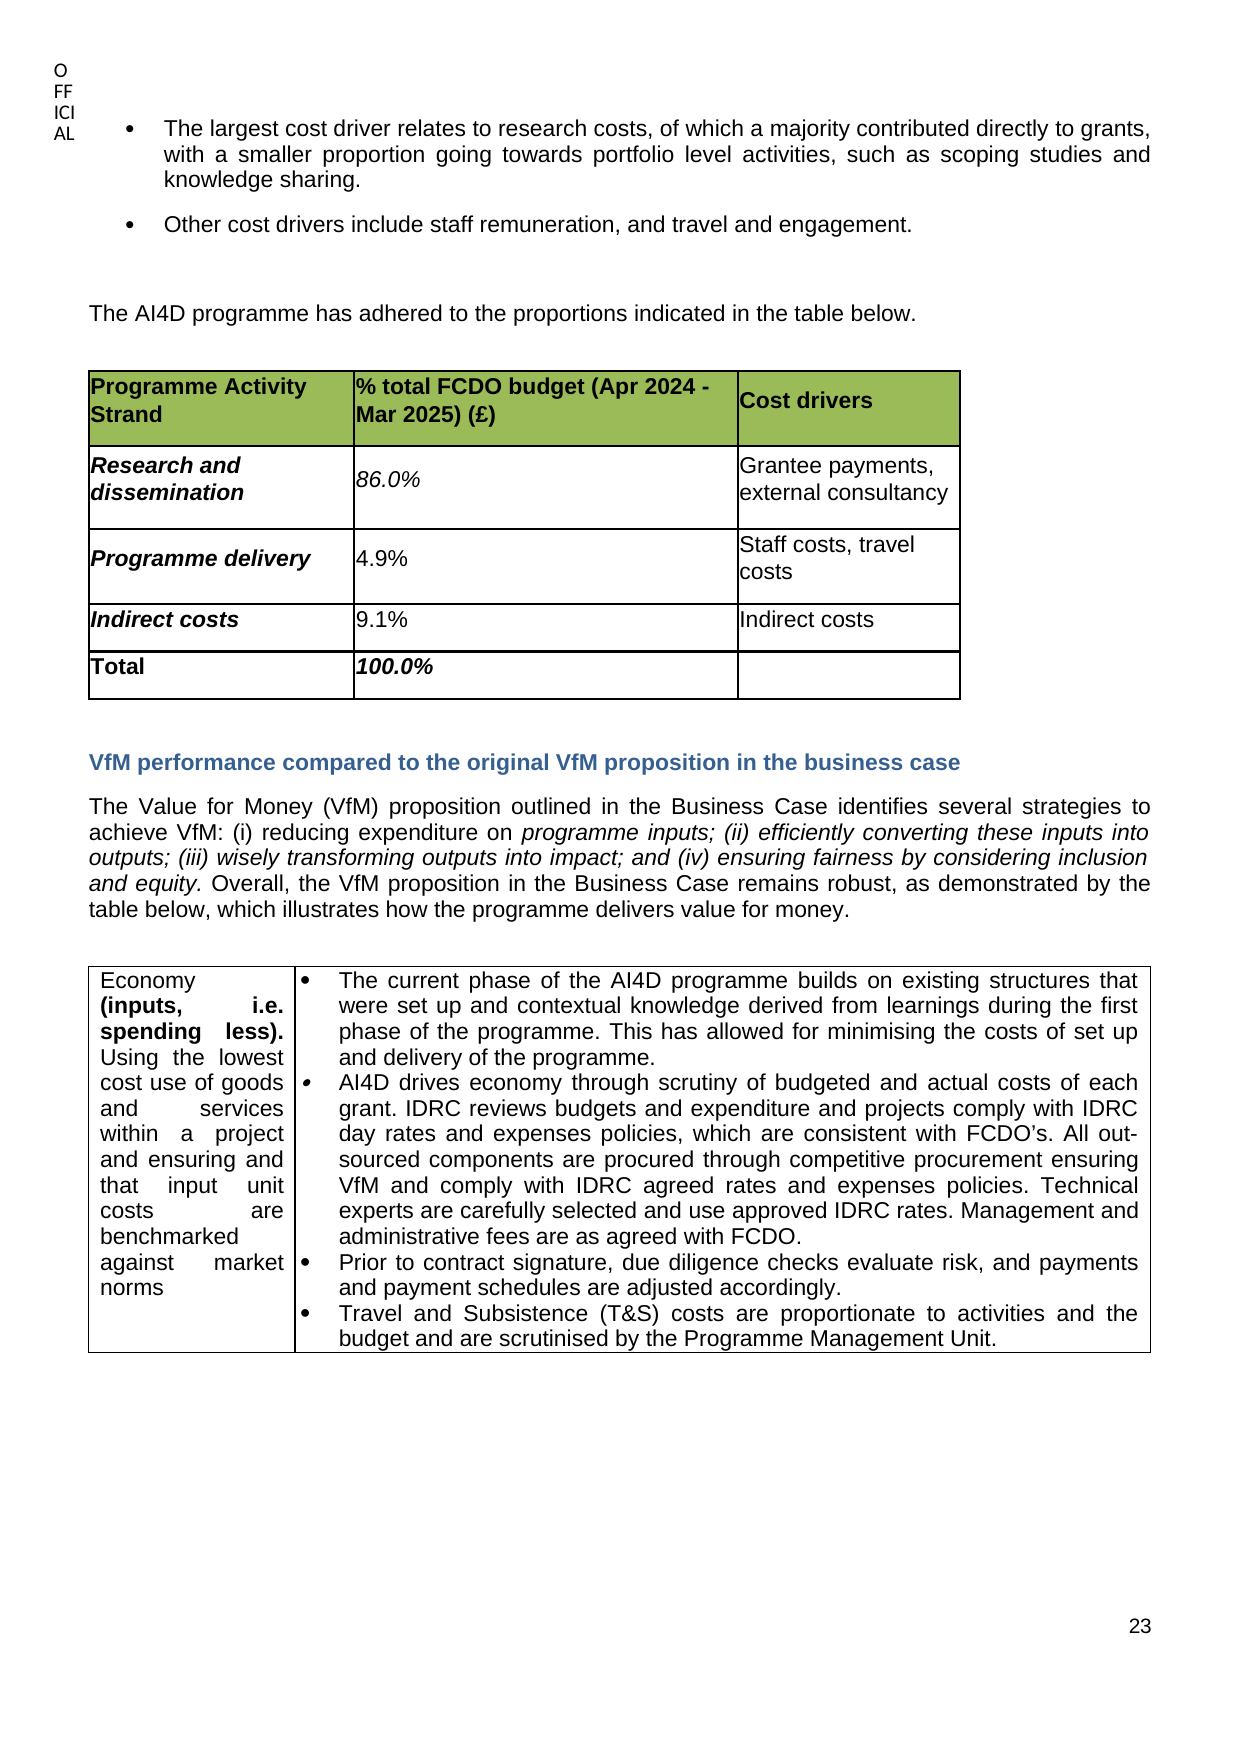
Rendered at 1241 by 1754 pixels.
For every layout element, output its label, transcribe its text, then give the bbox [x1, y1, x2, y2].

text The AI4D programme has adhered to the proportions indicated in the table below. [89, 300, 1152, 326]
table_cell Indirect costs [739, 605, 959, 650]
table_cell Total [90, 653, 353, 698]
list Other cost drivers include staff remuneration, and travel and engagement. [126, 211, 1152, 237]
list The largest cost driver relates to research costs, of which a majority contributed directly to grants, with a smaller proportion going towards portfolio level activities, such as scoping studies and knowledge sharing. [126, 116, 1152, 193]
table_cell Programme delivery [90, 530, 353, 603]
table_cell 9.1% [355, 605, 737, 650]
table_cell Grantee payments, external consultancy [739, 447, 959, 528]
table_cell Indirect costs [90, 605, 353, 650]
table_cell 100.0% [355, 653, 737, 698]
table_header Cost drivers [739, 372, 959, 445]
table_cell 86.0% [355, 447, 737, 528]
table_cell 4.9% [355, 530, 737, 603]
subtitle VfM performance compared to the original VfM proposition in the business case [89, 749, 1152, 775]
table_cell [739, 653, 959, 698]
table_header The current phase of the AI4D programme builds on existing structures that were set up and contextual knowledge derived from learnings during the first phase of the programme. This has allowed for minimising the costs of set up and delivery of the programme. AI4D drives economy through scrutiny of budgeted and actual costs of each grant. IDRC reviews budgets and expenditure and projects comply with IDRC day rates and expenses policies, which are consistent with FCDO’s. All out-sourced components are procured through competitive procurement ensuring VfM and comply with IDRC agreed rates and expenses policies. Technical experts are carefully selected and use approved IDRC rates. Management and administrative fees are as agreed with FCDO. Prior to contract signature, due diligence checks evaluate risk, and payments and payment schedules are adjusted accordingly. Travel and Subsistence (T&S) costs are proportionate to activities and the budget and are scrutinised by the Programme Management Unit. [296, 967, 1150, 1352]
table_header Economy (inputs, i.e. spending less). Using the lowest cost use of goods and services within a project and ensuring and that input unit costs are benchmarked against market norms [89, 967, 294, 1352]
table_header % total FCDO budget (Apr 2024 - Mar 2025) (£) [355, 372, 737, 445]
table_header Programme Activity Strand [90, 372, 353, 445]
text The Value for Money (VfM) proposition outlined in the Business Case identifies several strategies to achieve VfM: (i) reducing expenditure on programme inputs; (ii) efficiently converting these inputs into outputs; (iii) wisely transforming outputs into impact; and (iv) ensuring fairness by considering inclusion and equity. Overall, the VfM proposition in the Business Case remains robust, as demonstrated by the table below, which illustrates how the programme delivers value for money. [89, 794, 1152, 922]
table_cell Research and dissemination [90, 447, 353, 528]
table_cell Staff costs, travel costs [739, 530, 959, 603]
